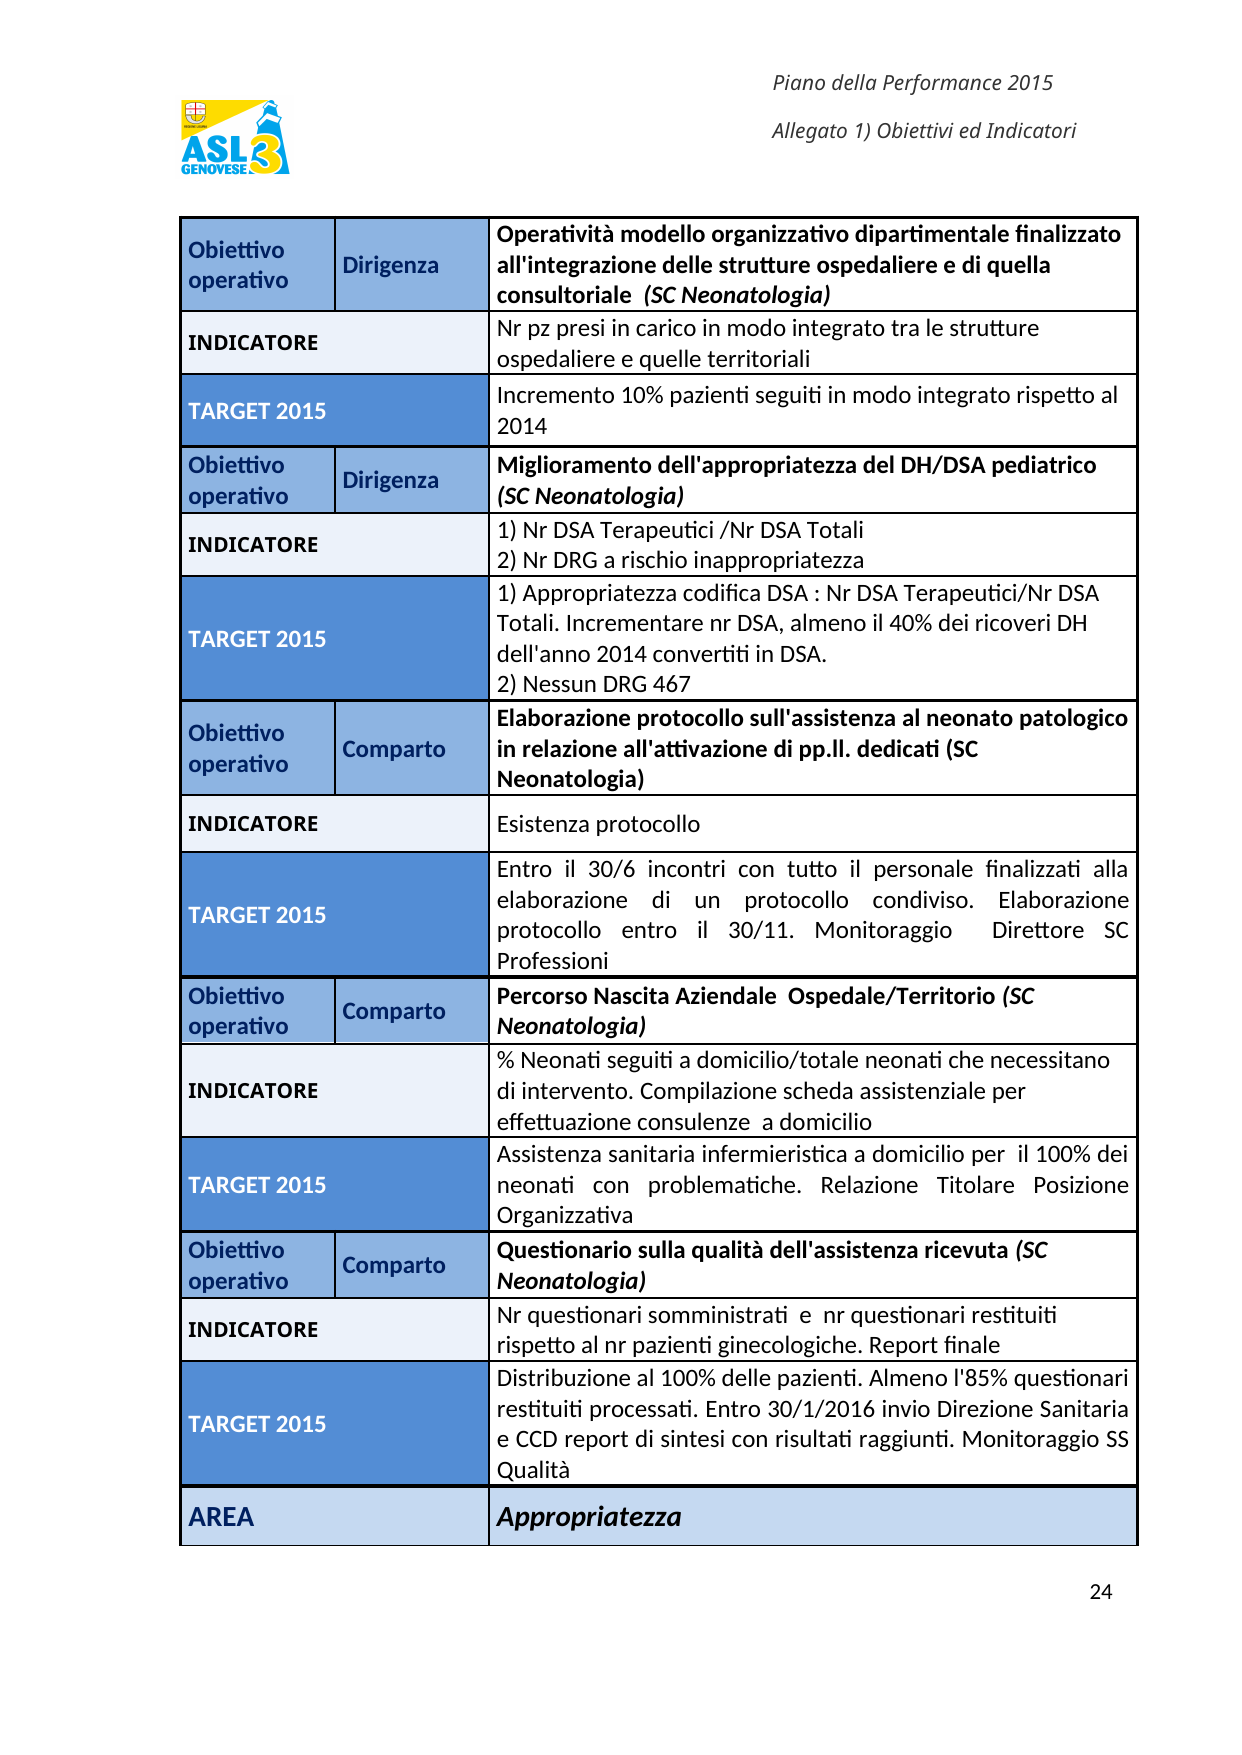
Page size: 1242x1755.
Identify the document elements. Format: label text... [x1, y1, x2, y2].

table_cell Obiettivo operativo [182, 702, 334, 794]
table_cell TARGET 2015 [182, 1138, 335, 1230]
table_cell INDICATORE [182, 796, 488, 851]
table_cell Dirigenza [336, 448, 488, 512]
table_cell Distribuzione al 100% delle pazienti. Almeno l'85% questionari restituiti processati. Entro 30/1/2016 invio Direzione Sanitaria e CCD report di sintesi con risultati raggiunti. Monitoraggio SS Qualità [490, 1362, 1136, 1484]
table_cell Assistenza sanitaria infermieristica a domicilio per il 100% dei neonati con problematiche. Relazione Titolare Posizione Organizzativa [490, 1138, 1136, 1230]
table_cell [335, 375, 488, 445]
table_cell Nr pz presi in carico in modo integrato tra le strutture ospedaliere e quelle territoriali [490, 312, 1136, 373]
table_cell Entro il 30/6 incontri con tutto il personale finalizzati alla elaborazione di un protocollo condiviso. Elaborazione protocollo entro il 30/11. Monitoraggio Direttore SC Professioni [490, 853, 1136, 975]
table_cell Appropriatezza [490, 1488, 1136, 1545]
table_cell TARGET 2015 [182, 577, 335, 699]
table_cell Miglioramento dell'appropriatezza del DH/DSA pediatrico (SC Neonatologia) [490, 448, 1136, 512]
table_cell 1) Nr DSA Terapeutici /Nr DSA Totali 2) Nr DRG a rischio inappropriatezza [490, 514, 1136, 575]
table_cell INDICATORE [182, 514, 488, 575]
table_cell Elaborazione protocollo sull'assistenza al neonato patologico in relazione all'attivazione di pp.ll. dedicati (SC Neonatologia) [490, 702, 1136, 794]
table_cell INDICATORE [182, 312, 488, 373]
table_cell [335, 577, 488, 699]
table_cell TARGET 2015 [182, 375, 335, 445]
table_cell Obiettivo operativo [182, 979, 334, 1042]
table_cell [335, 1362, 488, 1484]
table_cell Esistenza protocollo [490, 796, 1136, 851]
table_cell 1) Appropriatezza codifica DSA : Nr DSA Terapeutici/Nr DSA Totali. Incrementare nr DSA, almeno il 40% dei ricoveri DH dell'anno 2014 convertiti in DSA. 2) Nessun DRG 467 [490, 577, 1136, 699]
table_cell [335, 1138, 488, 1230]
table_cell Operatività modello organizzativo dipartimentale finalizzato all'integrazione delle strutture ospedaliere e di quella consultoriale (SC Neonatologia) [490, 219, 1136, 310]
table_cell TARGET 2015 [182, 853, 335, 975]
table_cell Dirigenza [336, 219, 488, 310]
table_cell Comparto [336, 1233, 488, 1297]
table_cell [335, 853, 488, 975]
table_cell Obiettivo operativo [182, 448, 334, 512]
table_cell Comparto [336, 702, 488, 794]
table_cell % Neonati seguiti a domicilio/totale neonati che necessitano di intervento. Compilazione scheda assistenziale per effettuazione consulenze a domicilio [490, 1045, 1136, 1136]
table_cell Obiettivo operativo [182, 1233, 334, 1297]
table_cell Percorso Nascita Aziendale Ospedale/Territorio (SC Neonatologia) [490, 979, 1136, 1042]
table_cell Obiettivo operativo [182, 219, 334, 310]
table_cell Comparto [336, 979, 488, 1042]
table_cell TARGET 2015 [182, 1362, 335, 1484]
table_cell AREA [182, 1488, 488, 1545]
table_cell Incremento 10% pazienti seguiti in modo integrato rispetto al 2014 [490, 375, 1136, 445]
table_cell INDICATORE [182, 1299, 488, 1360]
table_cell Nr questionari somministrati e nr questionari restituiti rispetto al nr pazienti ginecologiche. Report finale [490, 1299, 1136, 1360]
table_cell INDICATORE [182, 1045, 488, 1136]
table_cell Questionario sulla qualità dell'assistenza ricevuta (SC Neonatologia) [490, 1233, 1136, 1297]
